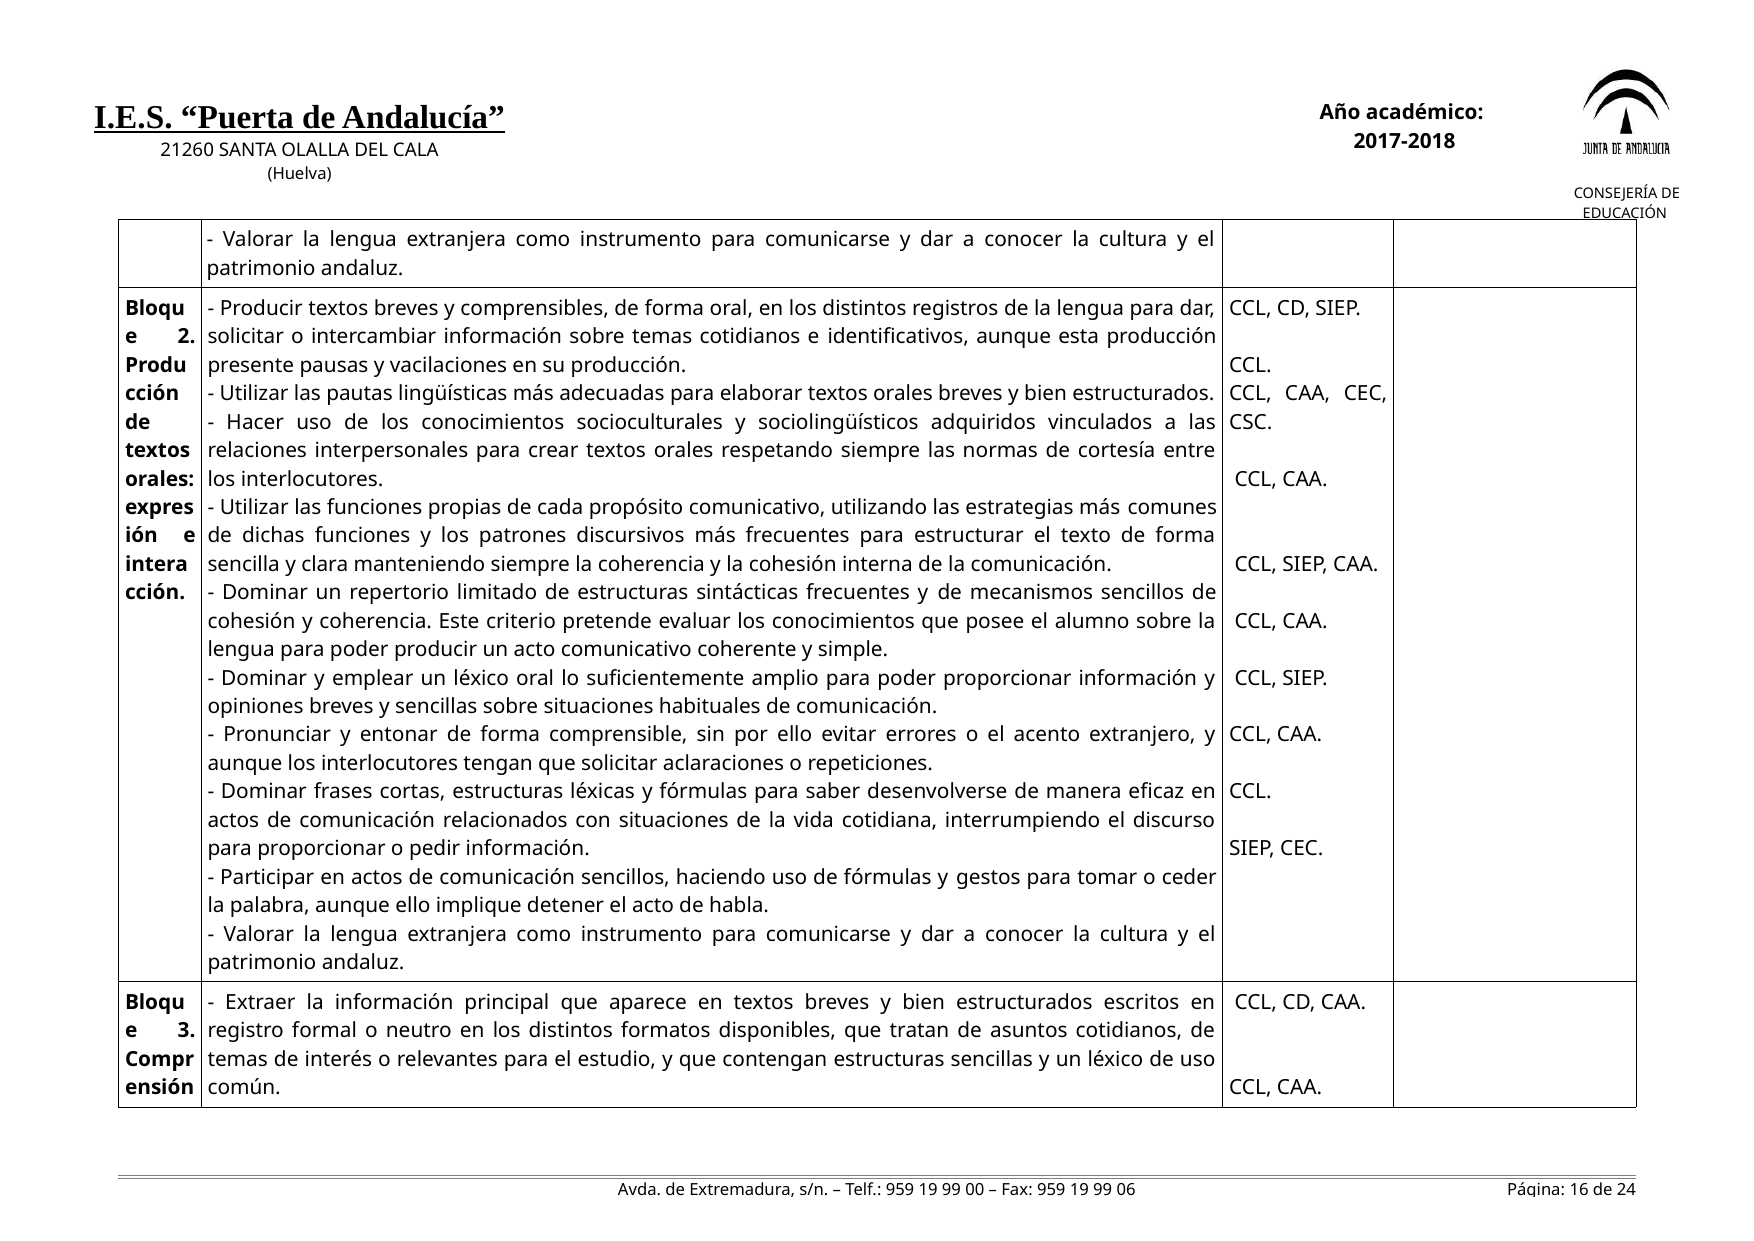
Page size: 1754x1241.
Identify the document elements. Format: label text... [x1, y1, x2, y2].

table_cell - Extraer la información principal que aparece en textos breves y bien estructurados escritos en registro formal o neutro en los distintos formatos disponibles, que tratan de asuntos cotidianos, de temas de interés o relevantes para el estudio, y que contengan estructuras sencillas y un léxico de uso común. [202, 982, 1222, 1107]
table_cell [1394, 220, 1636, 287]
table_cell Bloque 3. Comprensión [119, 982, 201, 1107]
table_cell CCL, CD, CAA. CCL, CAA. [1223, 982, 1393, 1107]
table_cell - Producir textos breves y comprensibles, de forma oral, en los distintos registros de la lengua para dar, solicitar o intercambiar información sobre temas cotidianos e identificativos, aunque esta producción presente pausas y vacilaciones en su producción. - Utilizar las pautas lingüísticas más adecuadas para elaborar textos orales breves y bien estructurados. - Hacer uso de los conocimientos socioculturales y sociolingüísticos adquiridos vinculados a las relaciones interpersonales para crear textos orales respetando siempre las normas de cortesía entre los interlocutores. - Utilizar las funciones propias de cada propósito comunicativo, utilizando las estrategias más comunes de dichas funciones y los patrones discursivos más frecuentes para estructurar el texto de forma sencilla y clara manteniendo siempre la coherencia y la cohesión interna de la comunicación. - Dominar un repertorio limitado de estructuras sintácticas frecuentes y de mecanismos sencillos de cohesión y coherencia. Este criterio pretende evaluar los conocimientos que posee el alumno sobre la lengua para poder producir un acto comunicativo coherente y simple. - Dominar y emplear un léxico oral lo suficientemente amplio para poder proporcionar información y opiniones breves y sencillas sobre situaciones habituales de comunicación. - Pronunciar y entonar de forma comprensible, sin por ello evitar errores o el acento extranjero, y aunque los interlocutores tengan que solicitar aclaraciones o repeticiones. - Dominar frases cortas, estructuras léxicas y fórmulas para saber desenvolverse de manera eficaz en actos de comunicación relacionados con situaciones de la vida cotidiana, interrumpiendo el discurso para proporcionar o pedir información. - Participar en actos de comunicación sencillos, haciendo uso de fórmulas y gestos para tomar o ceder la palabra, aunque ello implique detener el acto de habla. - Valorar la lengua extranjera como instrumento para comunicarse y dar a conocer la cultura y el patrimonio andaluz. [202, 288, 1222, 981]
table_cell Bloque 2. Producción de textos orales: expresión e interacción. [119, 288, 201, 981]
picture [1582, 69, 1671, 154]
table_cell - Valorar la lengua extranjera como instrumento para comunicarse y dar a conocer la cultura y el patrimonio andaluz. [202, 220, 1222, 287]
table_cell [1394, 982, 1636, 1107]
table_cell [1223, 220, 1393, 287]
table_cell [1394, 288, 1636, 981]
table_cell [119, 220, 201, 287]
table_cell CCL, CD, SIEP. CCL. CCL, CAA, CEC, CSC. CCL, CAA. CCL, SIEP, CAA. CCL, CAA. CCL, SIEP. CCL, CAA. CCL. SIEP, CEC. [1223, 288, 1393, 981]
